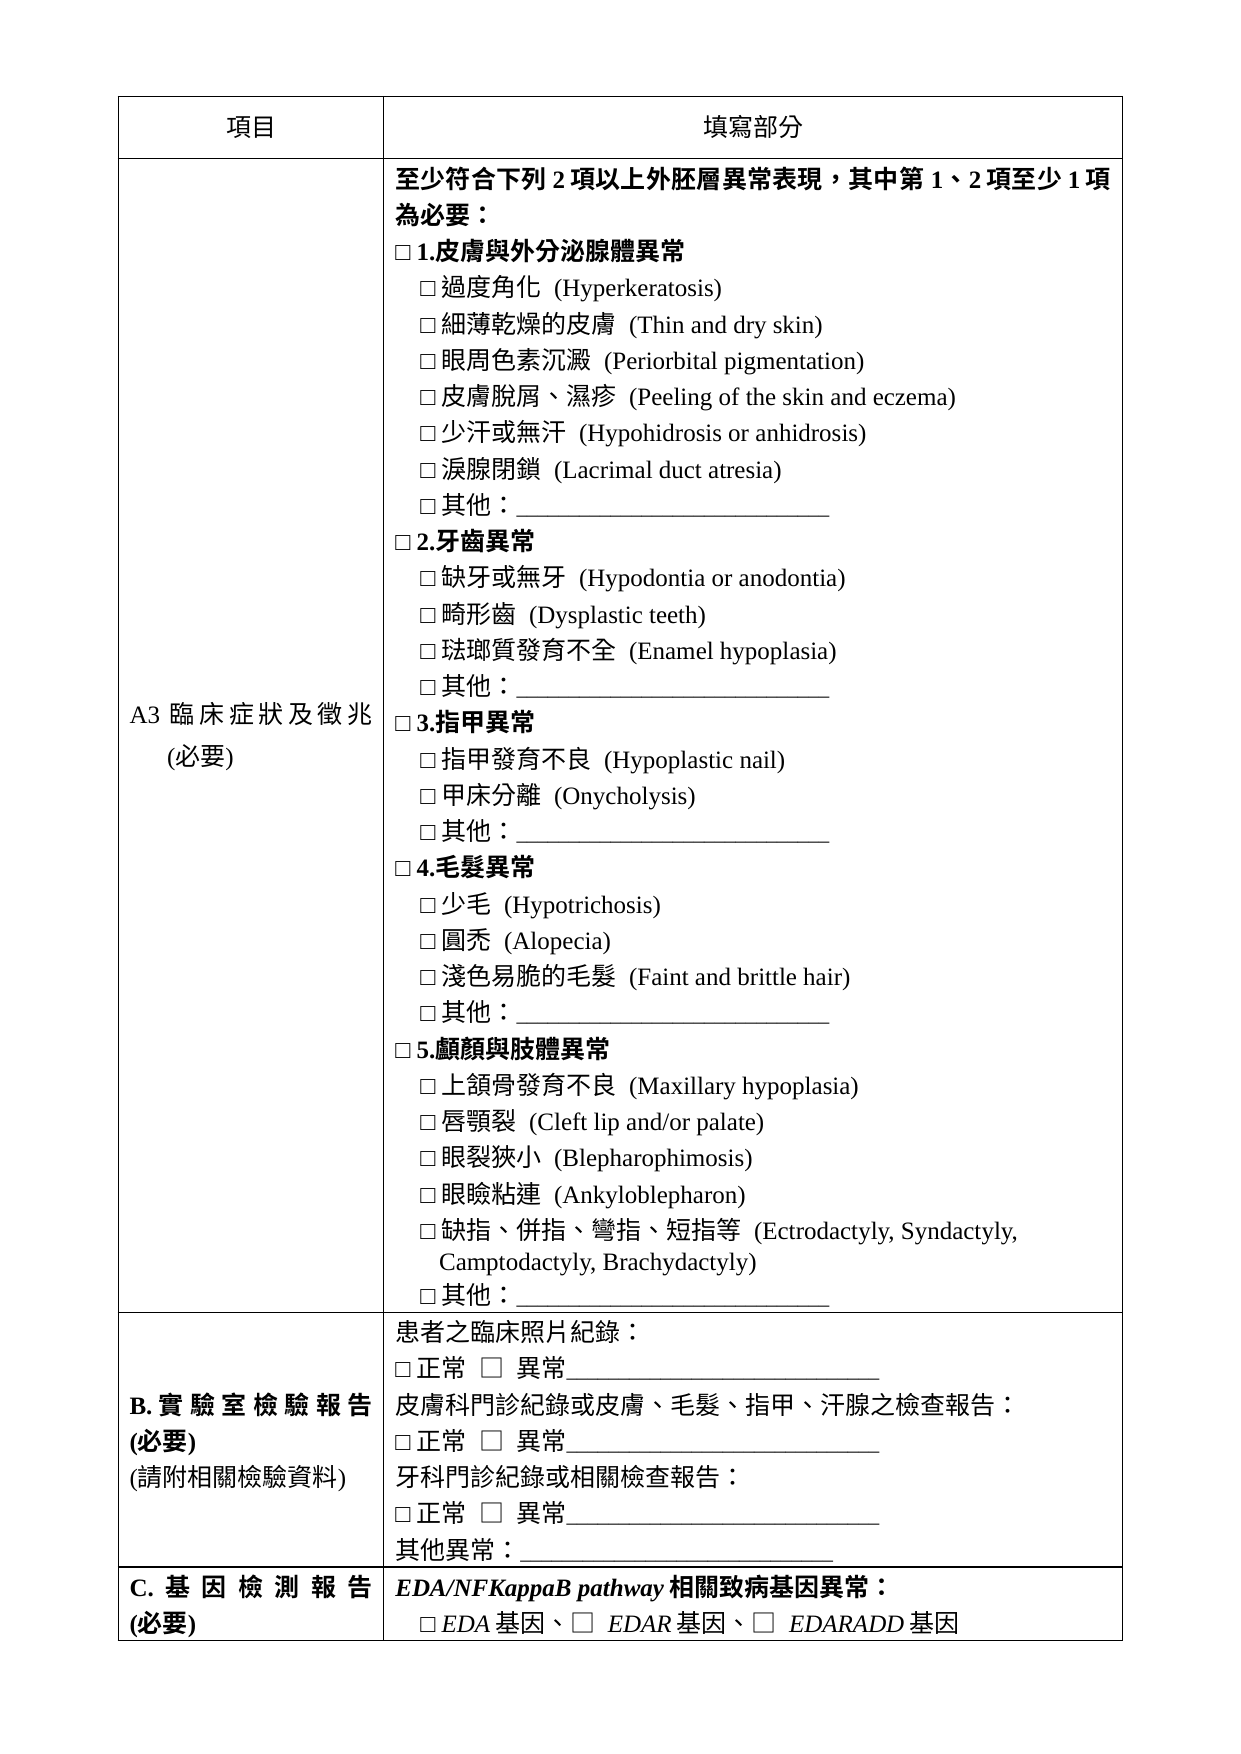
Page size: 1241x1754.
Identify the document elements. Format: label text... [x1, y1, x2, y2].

table_cell B.實驗室檢驗報告 (必要) (請附相關檢驗資料) [119, 1313, 383, 1566]
table_cell 患者之臨床照片紀錄： □ 正常 □ 異常______________________________ 皮膚科門診紀錄或皮膚、毛髮、指甲、汗腺之檢查報告： □ 正常 □ 異常______________________________ 牙科門診紀錄或相關檢查報告： □ 正常 □ 異常______________________________ 其他異常：______________________________ [384, 1313, 1122, 1566]
table_header 填寫部分 [384, 97, 1122, 158]
table_cell C.基因檢測報告 (必要) [119, 1568, 383, 1640]
table_cell 至少符合下列2項以上外胚層異常表現，其中第1、2項至少1項為必要： □ 1.皮膚與外分泌腺體異常 □ 過度角化 (Hyperkeratosis) □ 細薄乾燥的皮膚 (Thin and dry skin) □ 眼周色素沉澱 (Periorbital pigmentation) □ 皮膚脫屑、濕疹 (Peeling of the skin and eczema) □ 少汗或無汗 (Hypohidrosis or anhidrosis) □ 淚腺閉鎖 (Lacrimal duct atresia) □ 其他：______________________________ □ 2.牙齒異常 □ 缺牙或無牙 (Hypodontia or anodontia) □ 畸形齒 (Dysplastic teeth) □ 琺瑯質發育不全 (Enamel hypoplasia) □ 其他：______________________________ □ 3.指甲異常 □ 指甲發育不良 (Hypoplastic nail) □ 甲床分離 (Onycholysis) □ 其他：______________________________ □ 4.毛髮異常 □ 少毛 (Hypotrichosis) □ 圓禿 (Alopecia) □ 淺色易脆的毛髮 (Faint and brittle hair) □ 其他：______________________________ □ 5.顱顏與肢體異常 □ 上頷骨發育不良 (Maxillary hypoplasia) □ 唇顎裂 (Cleft lip and/or palate) □ 眼裂狹小 (Blepharophimosis) □ 眼瞼粘連 (Ankyloblepharon) □ 缺指、併指、彎指、短指等 (Ectrodactyly, Syndactyly, Camptodactyly, Brachydactyly) □ 其他：______________________________ [384, 159, 1122, 1312]
table_cell A3臨床症狀及徵兆(必要) [119, 159, 383, 1312]
table_header 項目 [119, 97, 383, 158]
table_cell EDA/NFKappaB pathway相關致病基因異常： □ EDA基因、□ EDAR基因、□ EDARADD基因 [384, 1568, 1122, 1640]
